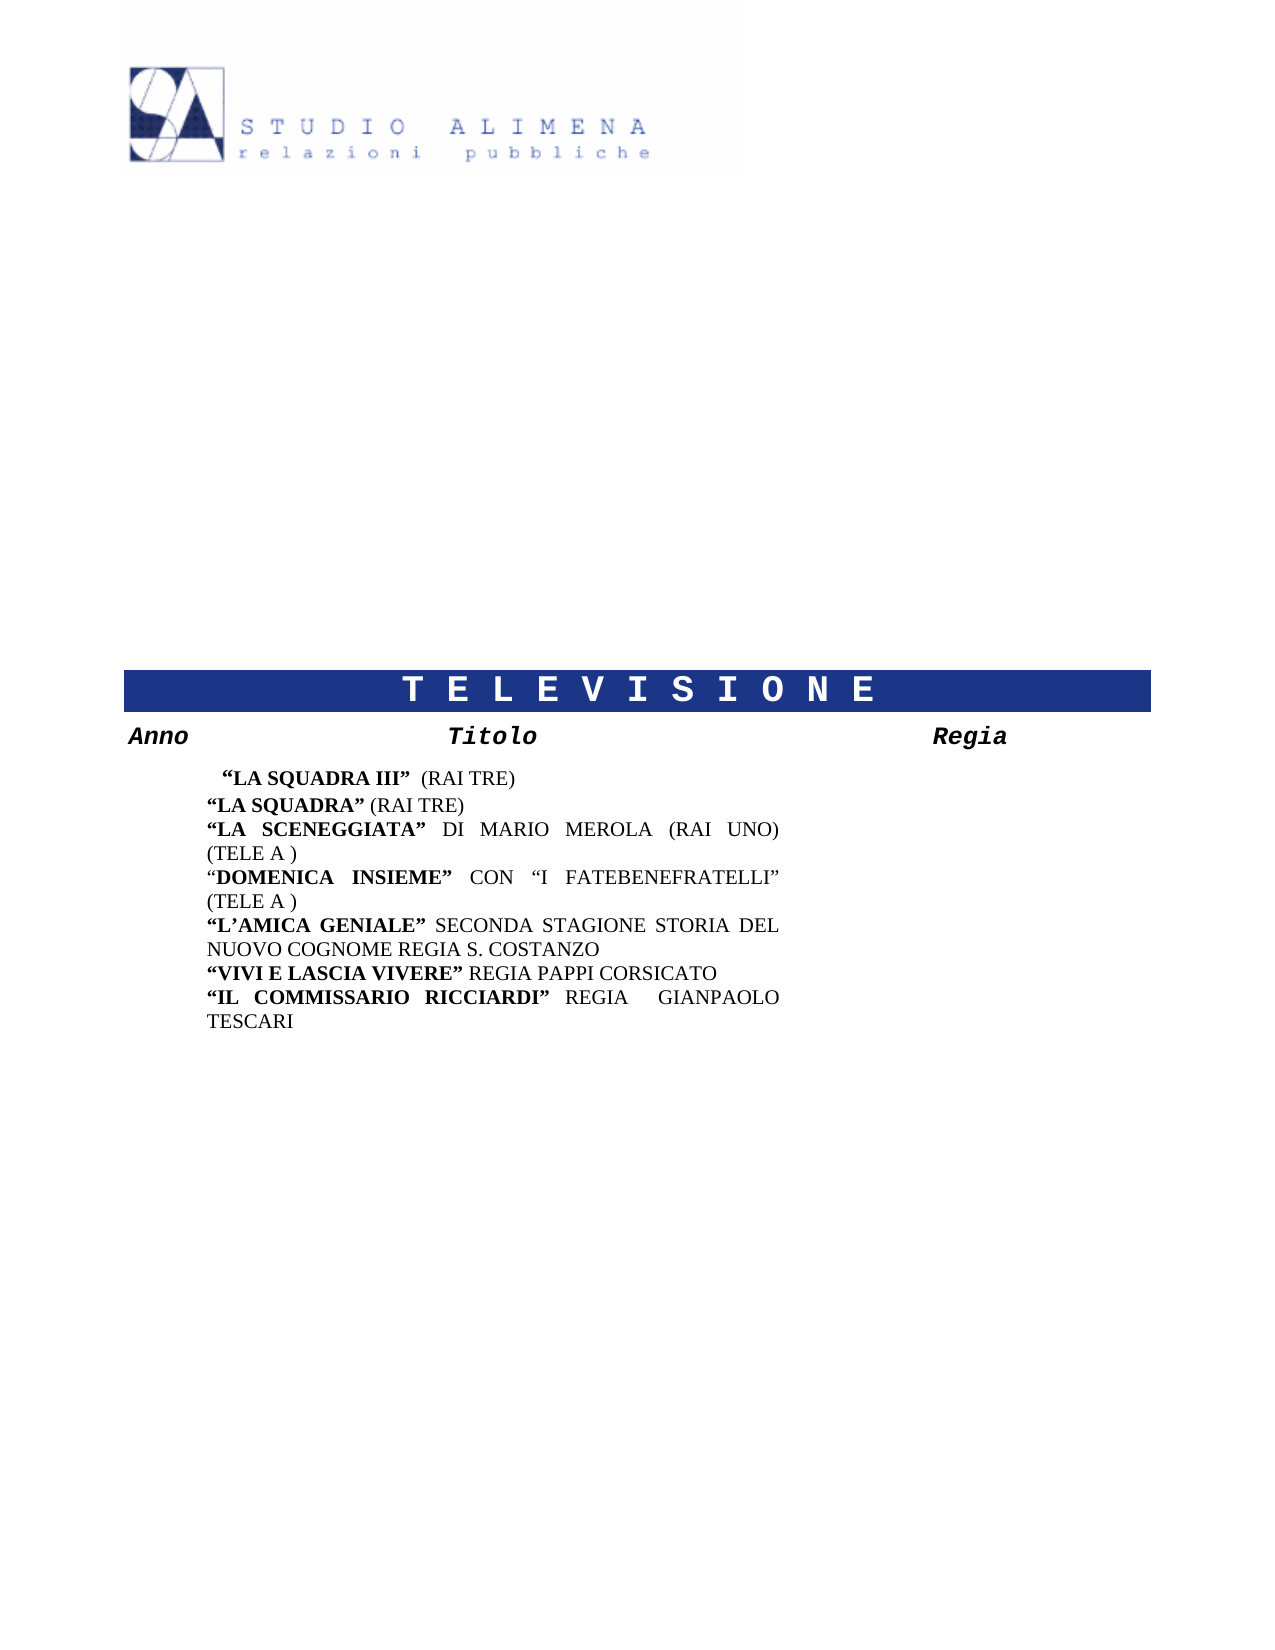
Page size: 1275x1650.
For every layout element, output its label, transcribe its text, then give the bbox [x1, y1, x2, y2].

table_cell “LA SQUADRA III” (RAI TRE) “LA SQUADRA” (RAI TRE) “LA SCENEGGIATA” DI MARIO MEROLA (RAI UNO) (TELE A ) “DOMENICA INSIEME” CON “I FATEBENEFRATELLI” (TELE A ) “L’AMICA GENIALE” SECONDA STAGIONE STORIA DEL NUOVO COGNOME REGIA S. COSTANZO “VIVI E LASCIA VIVERE” REGIA PAPPI CORSICATO “IL COMMISSARIO RICCIARDI” REGIA GIANPAOLO TESCARI [201, 758, 785, 1067]
table_cell [201, 1067, 785, 1107]
table_cell [118, 1147, 201, 1187]
table_cell [118, 408, 201, 448]
table_cell [785, 1346, 1157, 1386]
table_cell [201, 1107, 785, 1147]
table_cell [785, 1147, 1157, 1187]
table_cell [785, 1266, 1157, 1306]
table_cell [118, 1226, 201, 1266]
table_cell [118, 249, 201, 289]
table_cell Regia [785, 718, 1157, 758]
table_cell [785, 161, 1157, 209]
table_cell [201, 1425, 785, 1465]
table_cell [118, 1465, 201, 1505]
table_cell [118, 1187, 201, 1226]
table_cell [785, 1386, 1157, 1425]
table_cell [201, 329, 785, 368]
table_cell [201, 209, 785, 249]
table_cell [201, 1266, 785, 1306]
table_cell [785, 1067, 1157, 1107]
table_cell [785, 1187, 1157, 1226]
table_cell [201, 528, 785, 567]
table_cell [785, 249, 1157, 289]
table_cell [201, 488, 785, 527]
table_cell [201, 368, 785, 408]
table_cell [785, 1107, 1157, 1147]
table_cell [118, 209, 201, 249]
table_cell [785, 408, 1157, 448]
table_cell [201, 1386, 785, 1425]
table_cell [785, 758, 1157, 1067]
table_cell [785, 1306, 1157, 1346]
table_cell [201, 448, 785, 488]
table_cell [118, 1386, 201, 1425]
table_cell [785, 209, 1157, 249]
table_cell [201, 249, 785, 289]
table_cell [118, 368, 201, 408]
table_cell [201, 1306, 785, 1346]
table_header T E L E V I S I O N E [118, 664, 1157, 718]
table_cell [785, 488, 1157, 527]
table_cell [118, 1346, 201, 1386]
table_cell [118, 329, 201, 368]
table_cell [785, 1425, 1157, 1465]
table_cell Titolo [201, 718, 785, 758]
table_cell [785, 1465, 1157, 1505]
table_cell [785, 448, 1157, 488]
table_cell [201, 1465, 785, 1505]
table_cell [201, 1147, 785, 1187]
table_cell [118, 1306, 201, 1346]
table_cell [201, 1226, 785, 1266]
table_cell [785, 289, 1157, 328]
table_cell [785, 329, 1157, 368]
table_cell [118, 488, 201, 527]
table_cell [118, 528, 201, 567]
table_cell [201, 1187, 785, 1226]
table_cell [118, 758, 201, 1067]
table_cell [785, 528, 1157, 567]
table_cell [118, 1266, 201, 1306]
table_cell [201, 1346, 785, 1386]
table_cell [201, 408, 785, 448]
table_cell [785, 1226, 1157, 1266]
table_cell Anno [118, 718, 201, 758]
table_cell [201, 161, 785, 209]
table_cell [118, 161, 201, 209]
table_cell [118, 1425, 201, 1465]
table_cell [201, 289, 785, 328]
table_cell [785, 368, 1157, 408]
table_cell [118, 1107, 201, 1147]
table_cell [118, 1067, 201, 1107]
table_cell [118, 448, 201, 488]
table_cell [118, 289, 201, 328]
